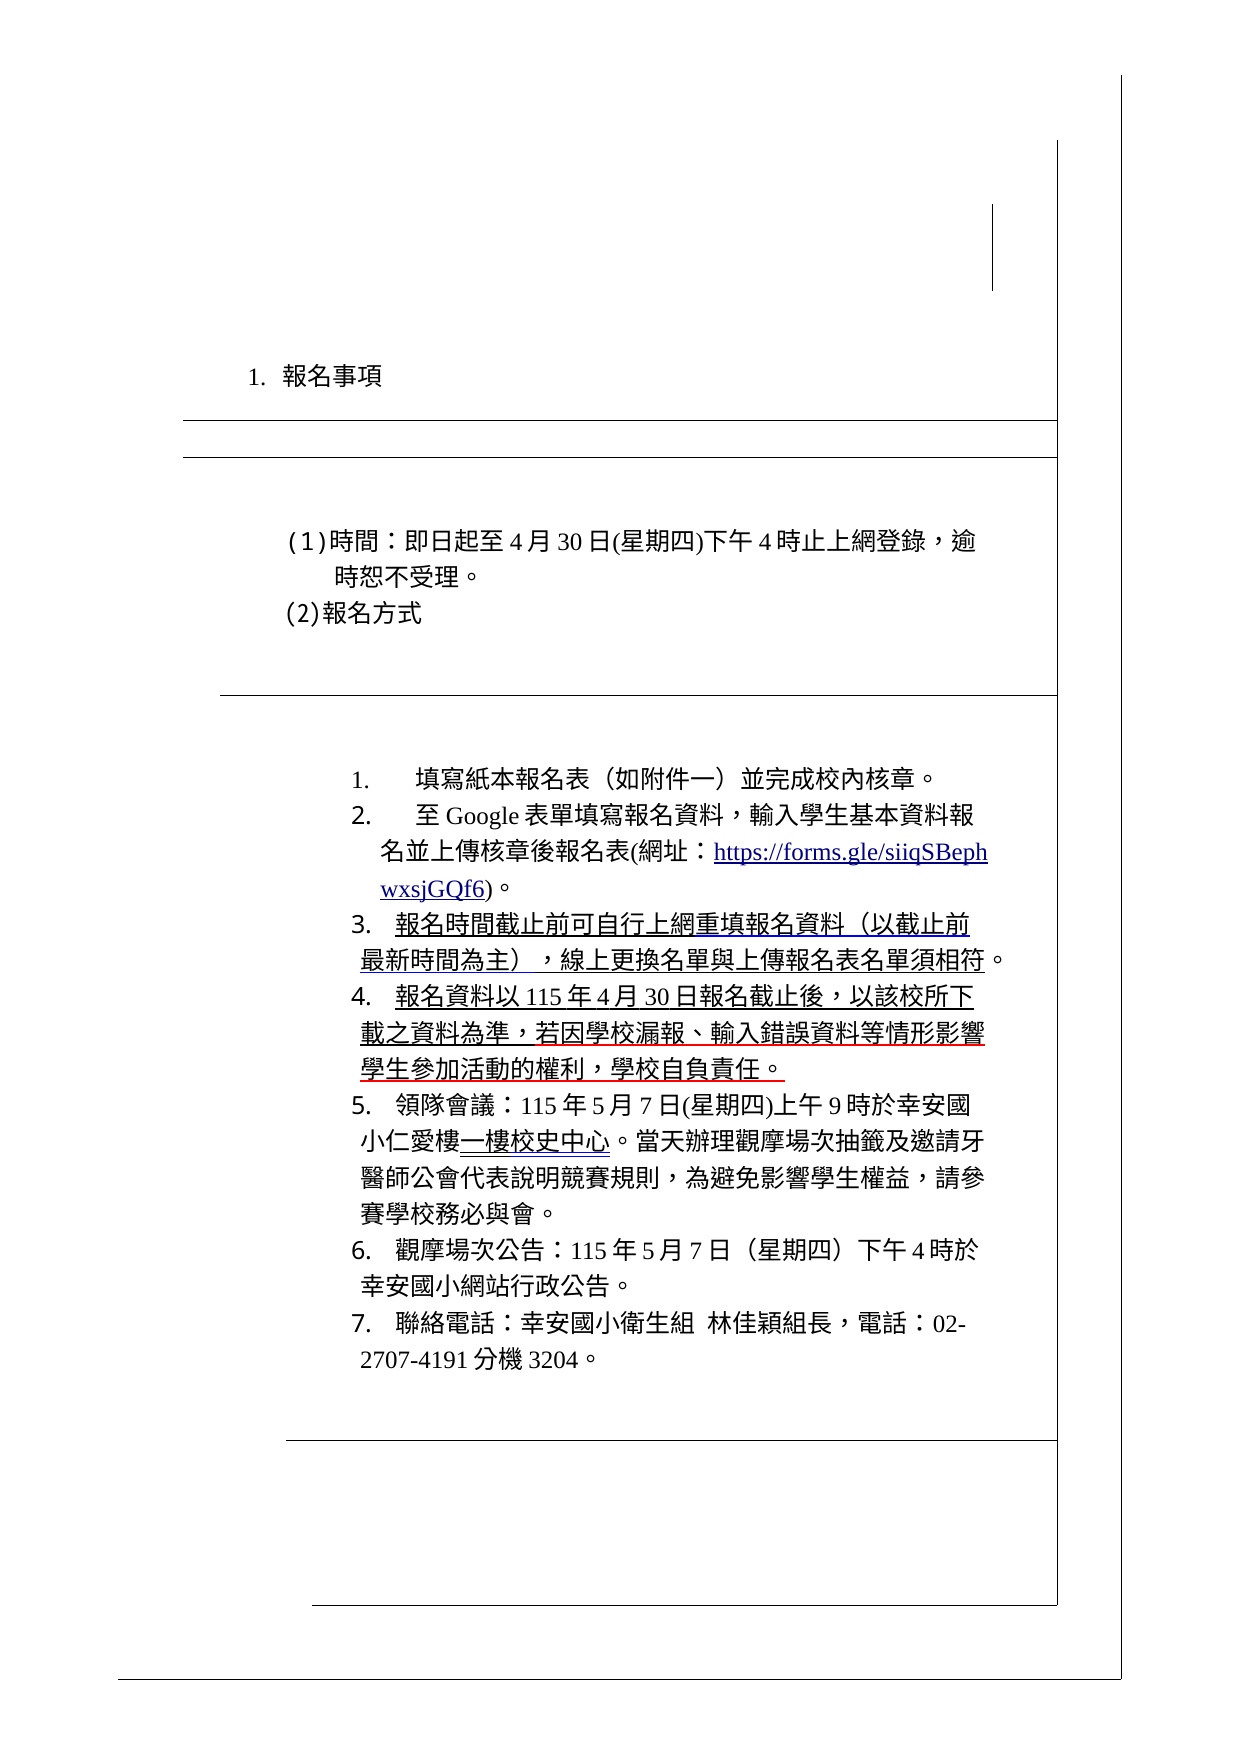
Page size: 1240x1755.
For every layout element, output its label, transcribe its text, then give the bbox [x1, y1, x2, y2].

list 時間：即日起至4月30日(星期四)下午4時止上網登錄，逾時恕不受理。 [220, 457, 1057, 594]
list 至Google表單填寫報名資料，輸入學生基本資料報名並上傳核章後報名表(網址：https://forms.gle/siiqSBephwxsjGQf6)。 [286, 796, 1057, 904]
list 報名資料以115年4月30日報名截止後，以該校所下載之資料為準，若因學校漏報、輸入錯誤資料等情形影響學生參加活動的權利，學校自負責任。 [286, 977, 1057, 1086]
list 聯絡電話：幸安國小衛生組 林佳穎組長，電話：02-2707-4191分機3204。 [286, 1303, 1057, 1440]
list 觀摩場次公告：115年5月7日（星期四）下午4時於幸安國小網站行政公告。 [286, 1231, 1057, 1303]
list 領隊會議：115年5月7日(星期四)上午9時於幸安國小仁愛樓一樓校史中心。當天辦理觀摩場次抽籤及邀請牙醫師公會代表說明競賽規則，為避免影響學生權益，請參賽學校務必與會。 [286, 1086, 1057, 1231]
list 報名事項 [183, 291, 1057, 457]
list 報名時間截止前可自行上網重填報名資料（以截止前最新時間為主），線上更換名單與上傳報名表名單須相符。 [286, 904, 1057, 977]
list 填寫紙本報名表（如附件一）並完成校內核章。 [286, 695, 1057, 796]
list 報名方式 [220, 594, 1057, 695]
